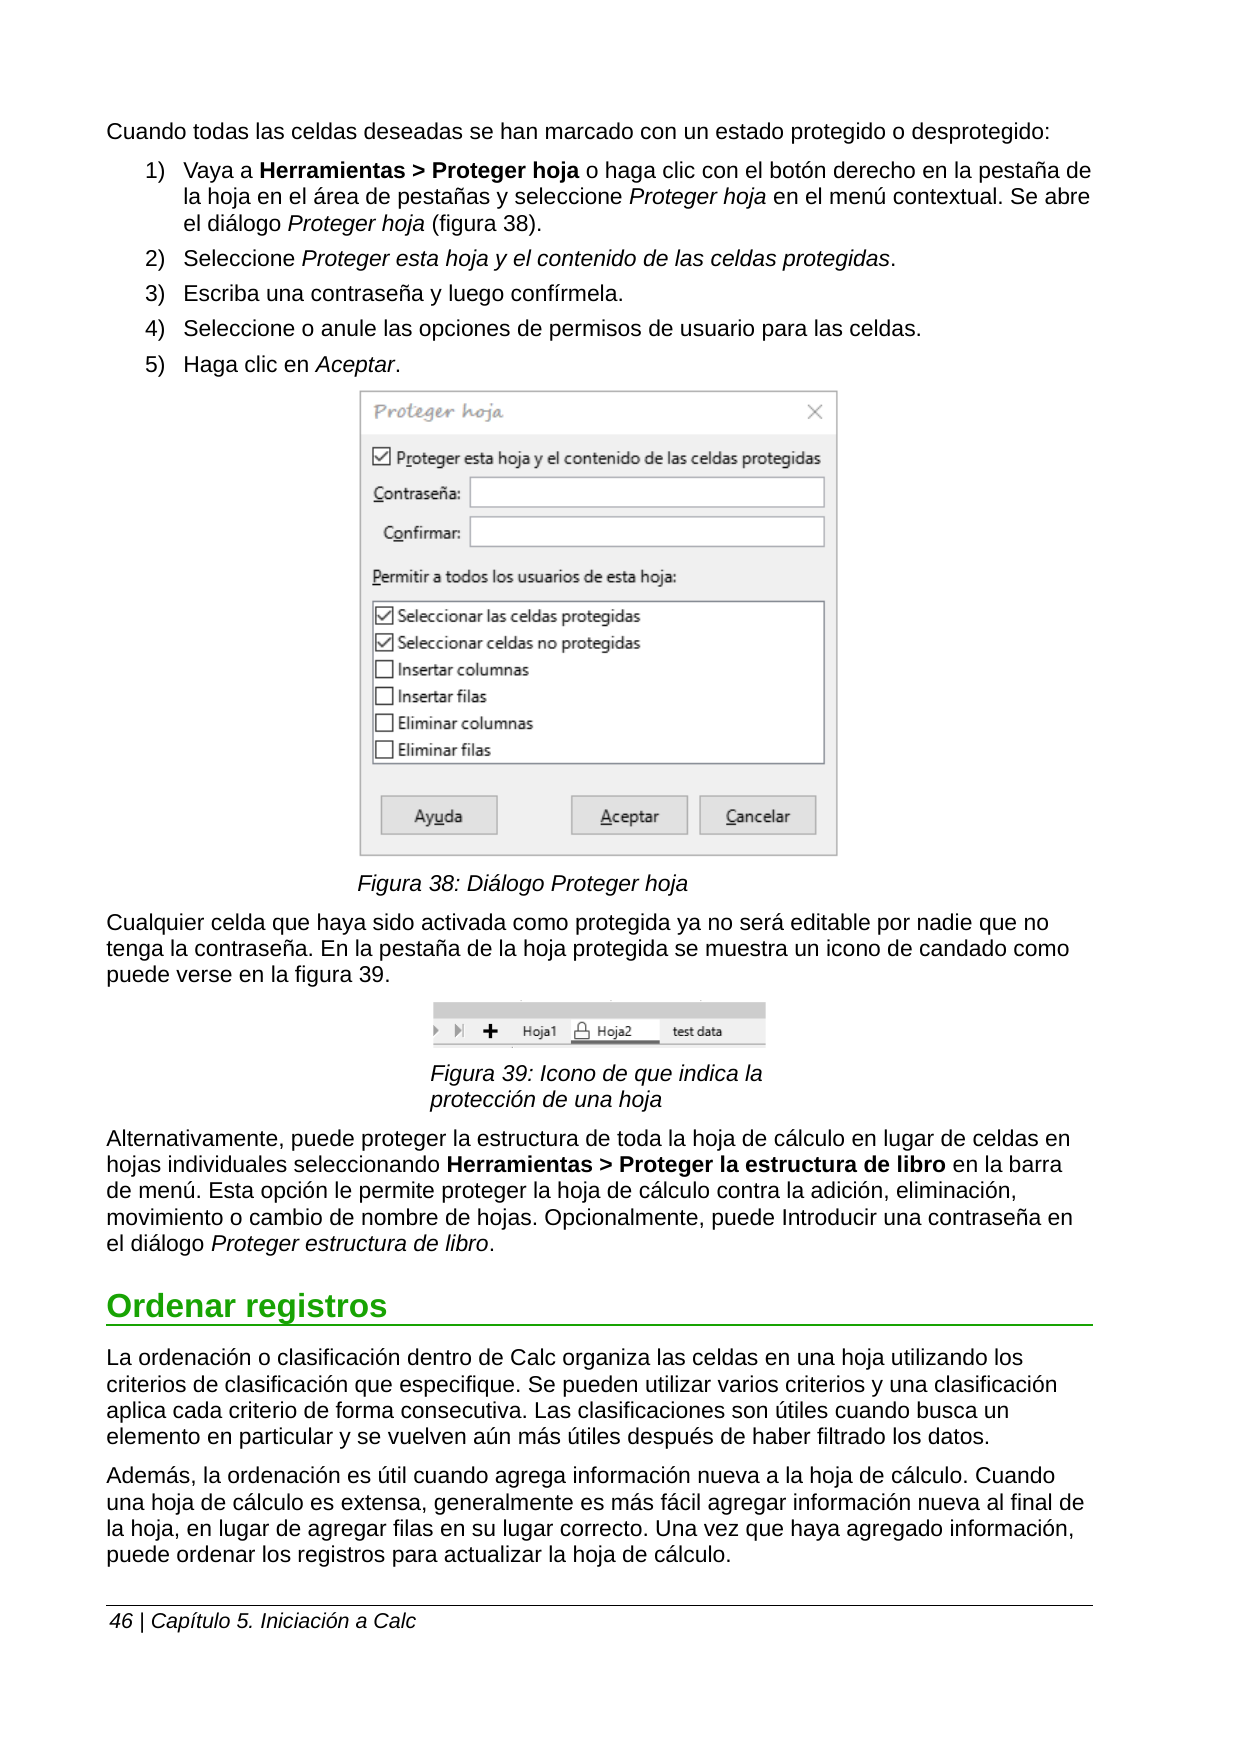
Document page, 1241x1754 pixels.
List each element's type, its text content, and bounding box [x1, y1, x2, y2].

text Figura 38: Diálogo Proteger hoja [357, 870, 842, 897]
list Escriba una contraseña y luego confírmela. [165, 280, 1093, 306]
list Vaya a Herramientas > Proteger hoja o haga clic con el botón derecho en la pestaña de la hoja en el área de pestañas y seleccione Proteger hoja en el menú contextual. Se abre el diálogo Proteger hoja (figura 38). [165, 157, 1093, 236]
picture [433, 1000, 766, 1048]
text Cualquier celda que haya sido activada como protegida ya no será editable por nadie que no tenga la contraseña. En la pestaña de la hoja protegida se muestra un icono de candado como puede verse en la figura 39. [106, 909, 1093, 988]
picture [357, 388, 842, 859]
list Cuando todas las celdas deseadas se han marcado con un estado protegido o desprotegido: [106, 118, 1093, 144]
subtitle Ordenar registros [106, 1286, 1093, 1324]
list Haga clic en Aceptar. [165, 351, 1093, 377]
list Seleccione o anule las opciones de permisos de usuario para las celdas. [165, 315, 1093, 342]
text Figura 39: Icono de que indica la protección de una hoja [430, 1060, 769, 1113]
text La ordenación o clasificación dentro de Calc organiza las celdas en una hoja utilizando los criterios de clasificación que especifique. Se pueden utilizar varios criterios y una clasificación aplica cada criterio de forma consecutiva. Las clasificaciones son útiles cuando busca un elemento en particular y se vuelven aún más útiles después de haber filtrado los datos. [106, 1344, 1093, 1449]
text Además, la ordenación es útil cuando agrega información nueva a la hoja de cálculo. Cuando una hoja de cálculo es extensa, generalmente es más fácil agregar información nueva al final de la hoja, en lugar de agregar filas en su lugar correcto. Una vez que haya agregado información, puede ordenar los registros para actualizar la hoja de cálculo. [106, 1462, 1093, 1567]
list Seleccione Proteger esta hoja y el contenido de las celdas protegidas. [165, 245, 1093, 271]
text Alternativamente, puede proteger la estructura de toda la hoja de cálculo en lugar de celdas en hojas individuales seleccionando Herramientas > Proteger la estructura de libro en la barra de menú. Esta opción le permite proteger la hoja de cálculo contra la adición, eliminación, movimiento o cambio de nombre de hojas. Opcionalmente, puede Introducir una contraseña en el diálogo Proteger estructura de libro. [106, 1125, 1093, 1256]
